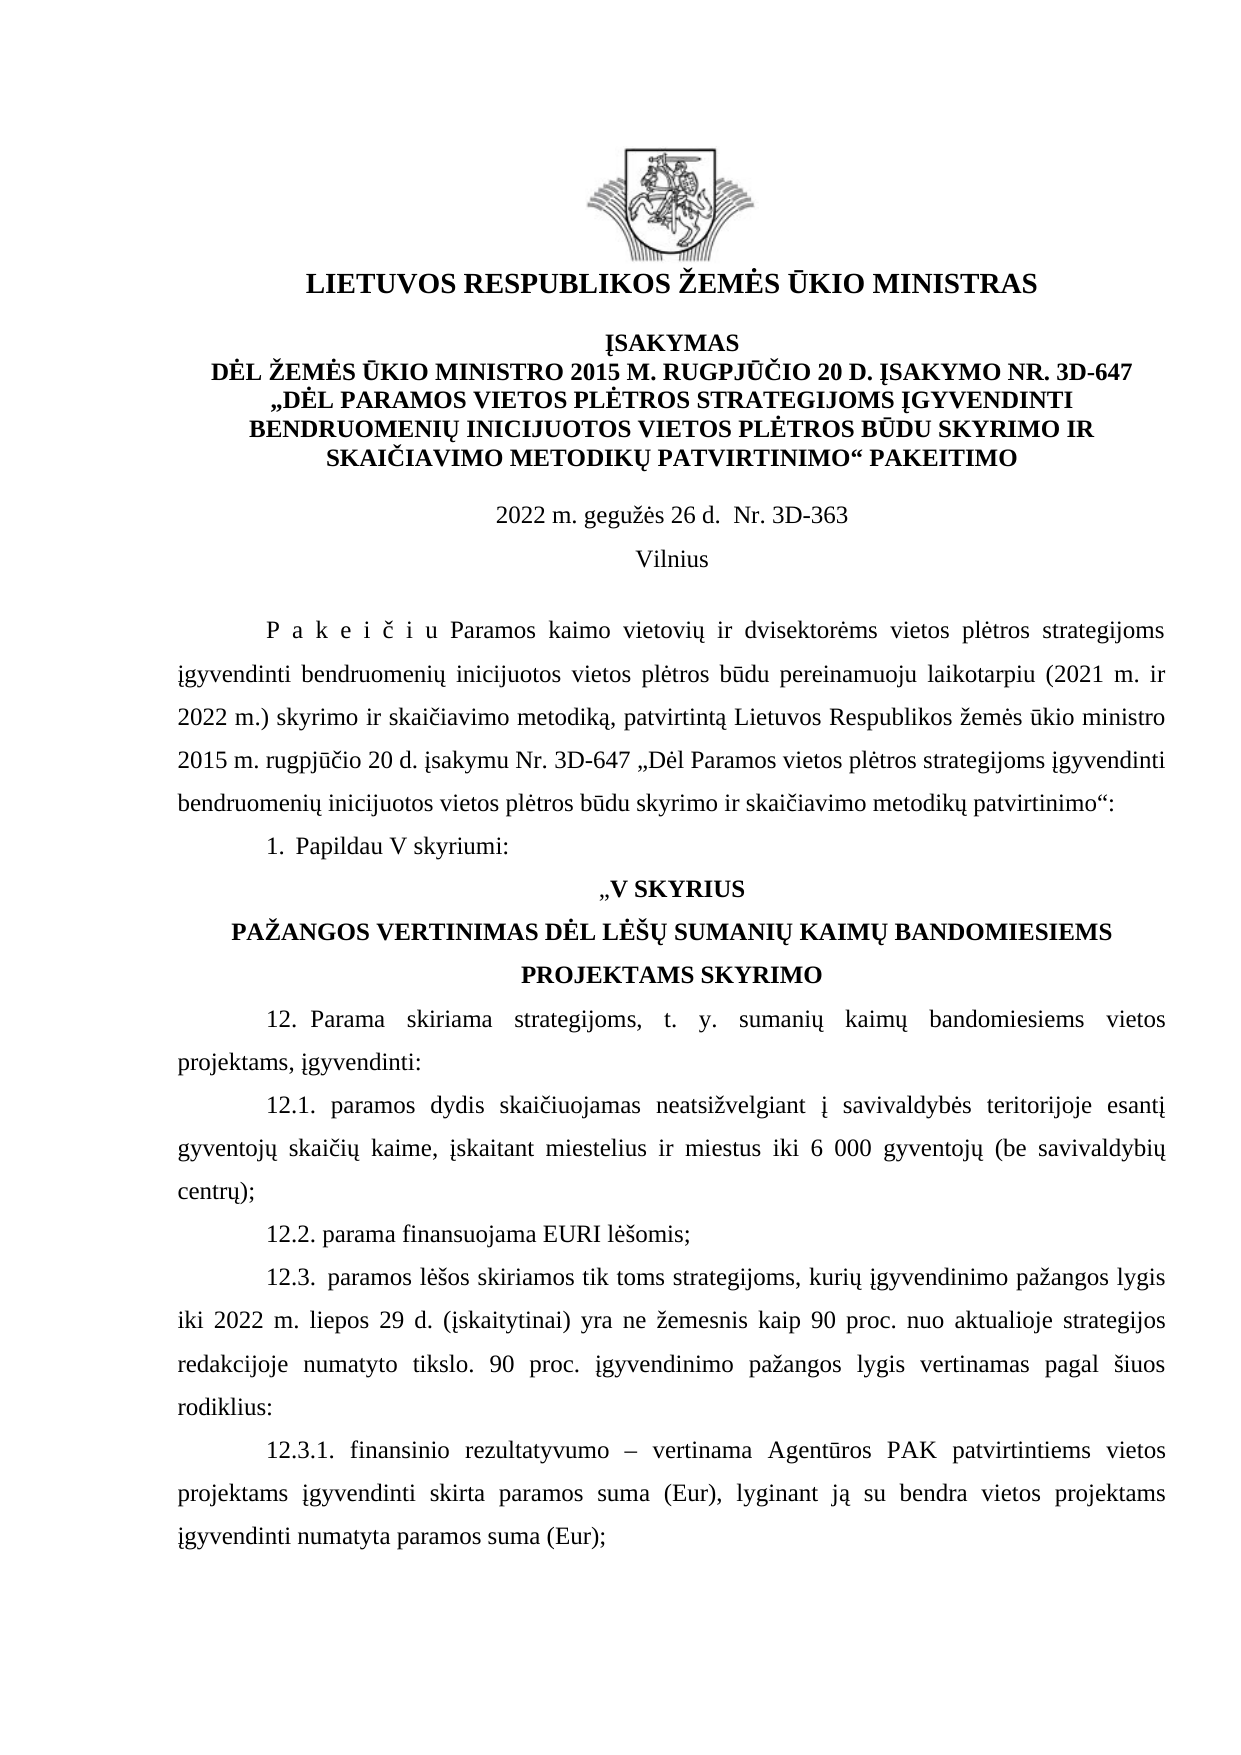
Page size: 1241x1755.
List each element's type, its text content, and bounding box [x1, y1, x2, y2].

text LIETUVOS RESPUBLIKOS ŽEMĖS ŪKIO MINISTRAS [177, 266, 1167, 299]
text 12.2. parama finansuojama EURI lėšomis; [177, 1219, 1167, 1248]
text „V SKYRIUS [177, 874, 1167, 903]
text 12.1. paramos dydis skaičiuojamas neatsižvelgiant į savivaldybės teritorijoje esantį gyventojų skaičių kaime, įskaitant miestelius ir miestus iki 6 000 gyventojų (be savivaldybių centrų); [177, 1090, 1167, 1205]
text PAŽANGOS VERTINIMAS DĖL LĖŠŲ SUMANIŲ KAIMŲ BANDOMIESIEMS PROJEKTAMS SKYRIMO [177, 917, 1167, 989]
text 12.3.1. finansinio rezultatyvumo – vertinama Agentūros PAK patvirtintiems vietos projektams įgyvendinti skirta paramos suma (Eur), lyginant ją su bendra vietos projektams įgyvendinti numatyta paramos suma (Eur); [177, 1435, 1167, 1550]
text 1. Papildau V skyriumi: [252, 831, 1167, 860]
text ĮSAKYMAS [177, 328, 1167, 357]
text DĖL ŽEMĖS ŪKIO MINISTRO 2015 M. RUGPJŪČIO 20 D. ĮSAKYMO NR. 3D-647 „DĖL PARAMOS VIETOS PLĖTROS STRATEGIJOMS ĮGYVENDINTI BENDRUOMENIŲ INICIJUOTOS VIETOS PLĖTROS BŪDU SKYRIMO IR SKAIČIAVIMO METODIKŲ PATVIRTINIMO“ PAKEITIMO [177, 357, 1167, 472]
text 12.3. paramos lėšos skiriamos tik toms strategijoms, kurių įgyvendinimo pažangos lygis iki 2022 m. liepos 29 d. (įskaitytinai) yra ne žemesnis kaip 90 proc. nuo aktualioje strategijos redakcijoje numatyto tikslo. 90 proc. įgyvendinimo pažangos lygis vertinamas pagal šiuos rodiklius: [177, 1262, 1167, 1421]
text 2022 m. gegužės 26 d. Nr. 3D-363 [177, 501, 1167, 529]
text Vilnius [177, 544, 1167, 572]
text P a k e i č i u Paramos kaimo vietovių ir dvisektorėms vietos plėtros strategijoms įgyvendinti bendruomenių inicijuotos vietos plėtros būdu pereinamuoju laikotarpiu (2021 m. ir 2022 m.) skyrimo ir skaičiavimo metodiką, patvirtintą Lietuvos Respublikos žemės ūkio ministro 2015 m. rugpjūčio 20 d. įsakymu Nr. 3D-647 „Dėl Paramos vietos plėtros strategijoms įgyvendinti bendruomenių inicijuotos vietos plėtros būdu skyrimo ir skaičiavimo metodikų patvirtinimo“: [177, 616, 1167, 817]
text 12. Parama skiriama strategijoms, t. y. sumanių kaimų bandomiesiems vietos projektams, įgyvendinti: [177, 1004, 1167, 1076]
